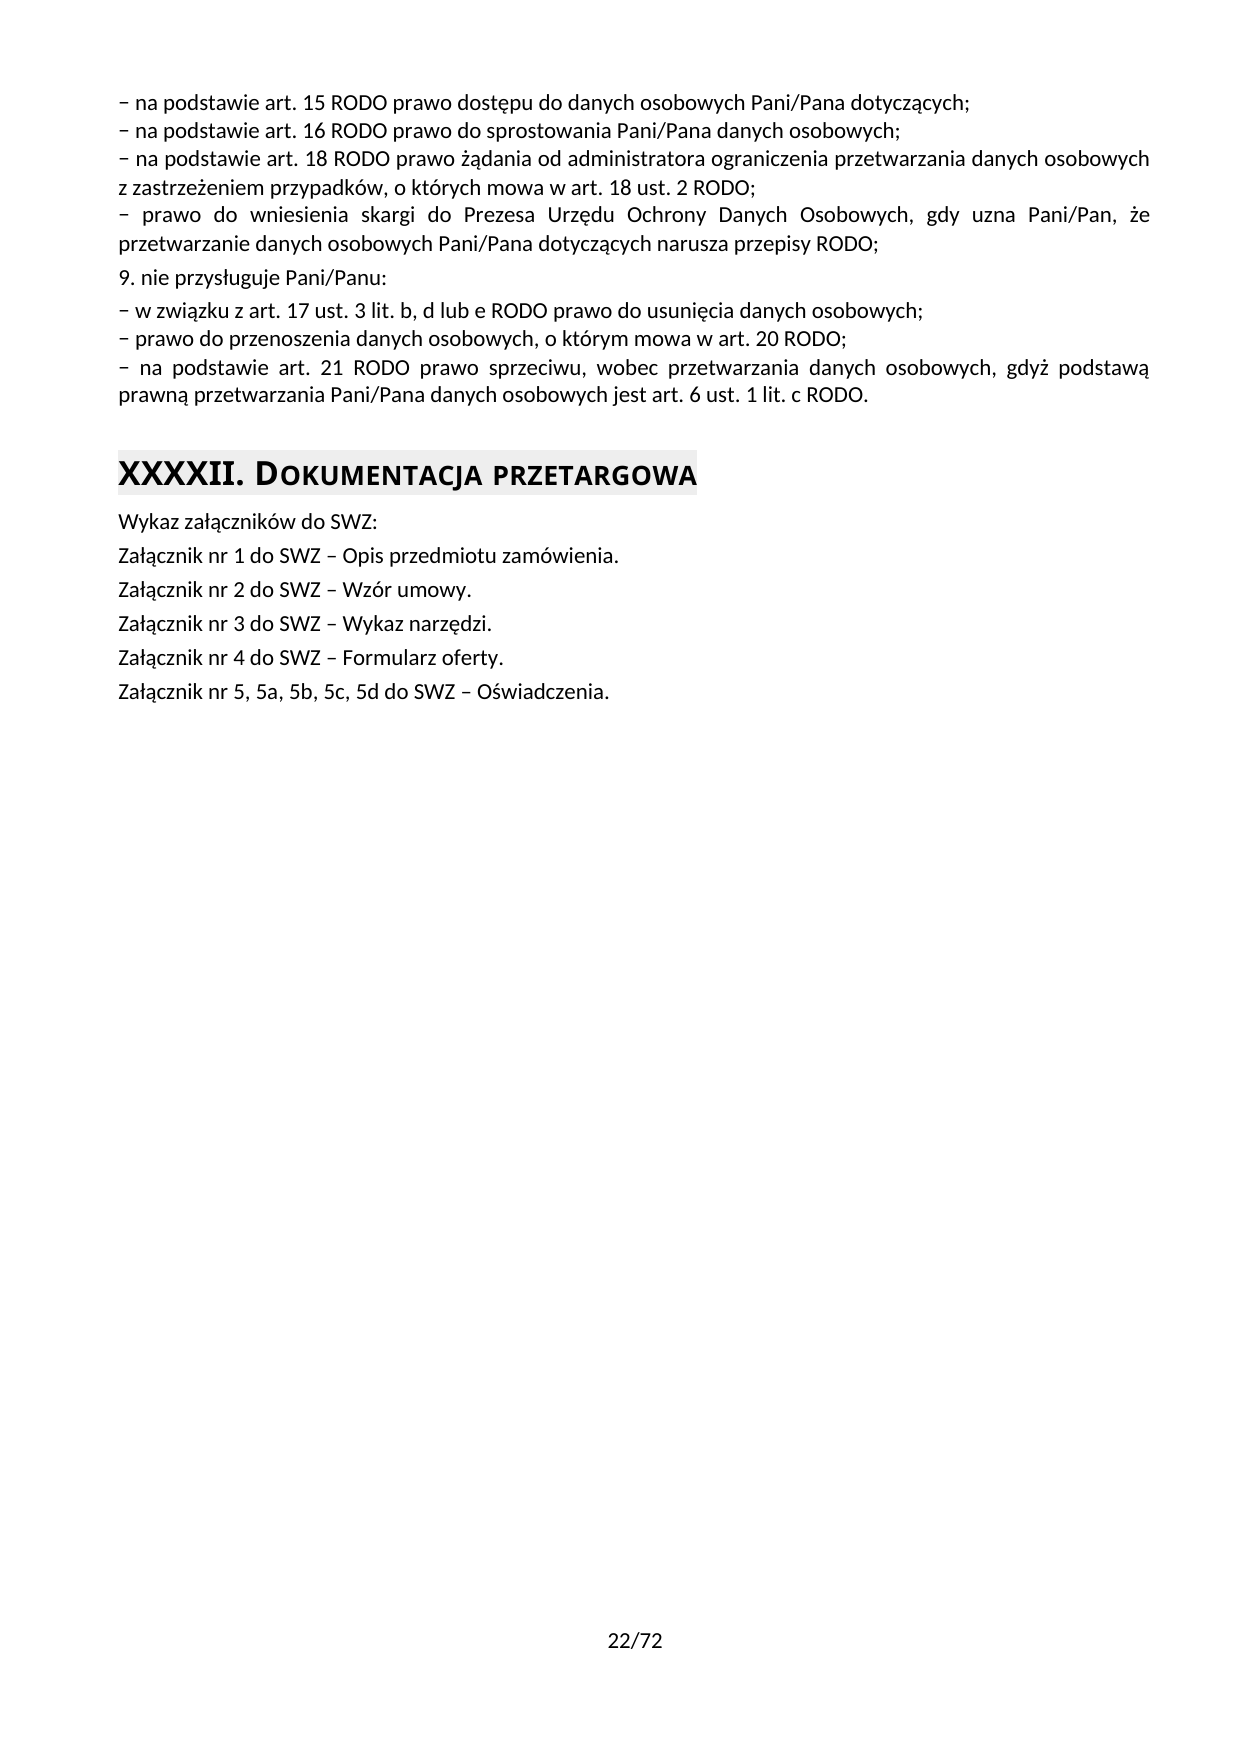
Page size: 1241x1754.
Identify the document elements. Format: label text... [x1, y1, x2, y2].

text − prawo do wniesienia skargi do Prezesa Urzędu Ochrony Danych Osobowych, gdy uzna Pani/Pan, że przetwarzanie danych osobowych Pani/Pana dotyczących narusza przepisy RODO; [118, 201, 1152, 257]
text − na podstawie art. 16 RODO prawo do sprostowania Pani/Pana danych osobowych; [118, 117, 1152, 144]
text Załącznik nr 1 do SWZ – Opis przedmiotu zamówienia. [118, 541, 1152, 569]
text − na podstawie art. 18 RODO prawo żądania od administratora ograniczenia przetwarzania danych osobowych z zastrzeżeniem przypadków, o których mowa w art. 18 ust. 2 RODO; [118, 144, 1152, 201]
text Załącznik nr 2 do SWZ – Wzór umowy. [118, 575, 1152, 603]
subtitle XXXXII. Dokumentacja przetargowa [697, 450, 1152, 495]
text Załącznik nr 5, 5a, 5b, 5c, 5d do SWZ – Oświadczenia. [118, 677, 1152, 705]
text 9. nie przysługuje Pani/Panu: [118, 263, 1152, 291]
list Wykaz załączników do SWZ: [118, 507, 1152, 535]
text Załącznik nr 3 do SWZ – Wykaz narzędzi. [118, 609, 1152, 637]
text − na podstawie art. 21 RODO prawo sprzeciwu, wobec przetwarzania danych osobowych, gdyż podstawą prawną przetwarzania Pani/Pana danych osobowych jest art. 6 ust. 1 lit. c RODO. [118, 353, 1152, 409]
text − na podstawie art. 15 RODO prawo dostępu do danych osobowych Pani/Pana dotyczących; [118, 88, 1152, 117]
text − w związku z art. 17 ust. 3 lit. b, d lub e RODO prawo do usunięcia danych osobowych; [118, 297, 1152, 324]
text Załącznik nr 4 do SWZ – Formularz oferty. [118, 643, 1152, 671]
text − prawo do przenoszenia danych osobowych, o którym mowa w art. 20 RODO; [118, 324, 1152, 353]
